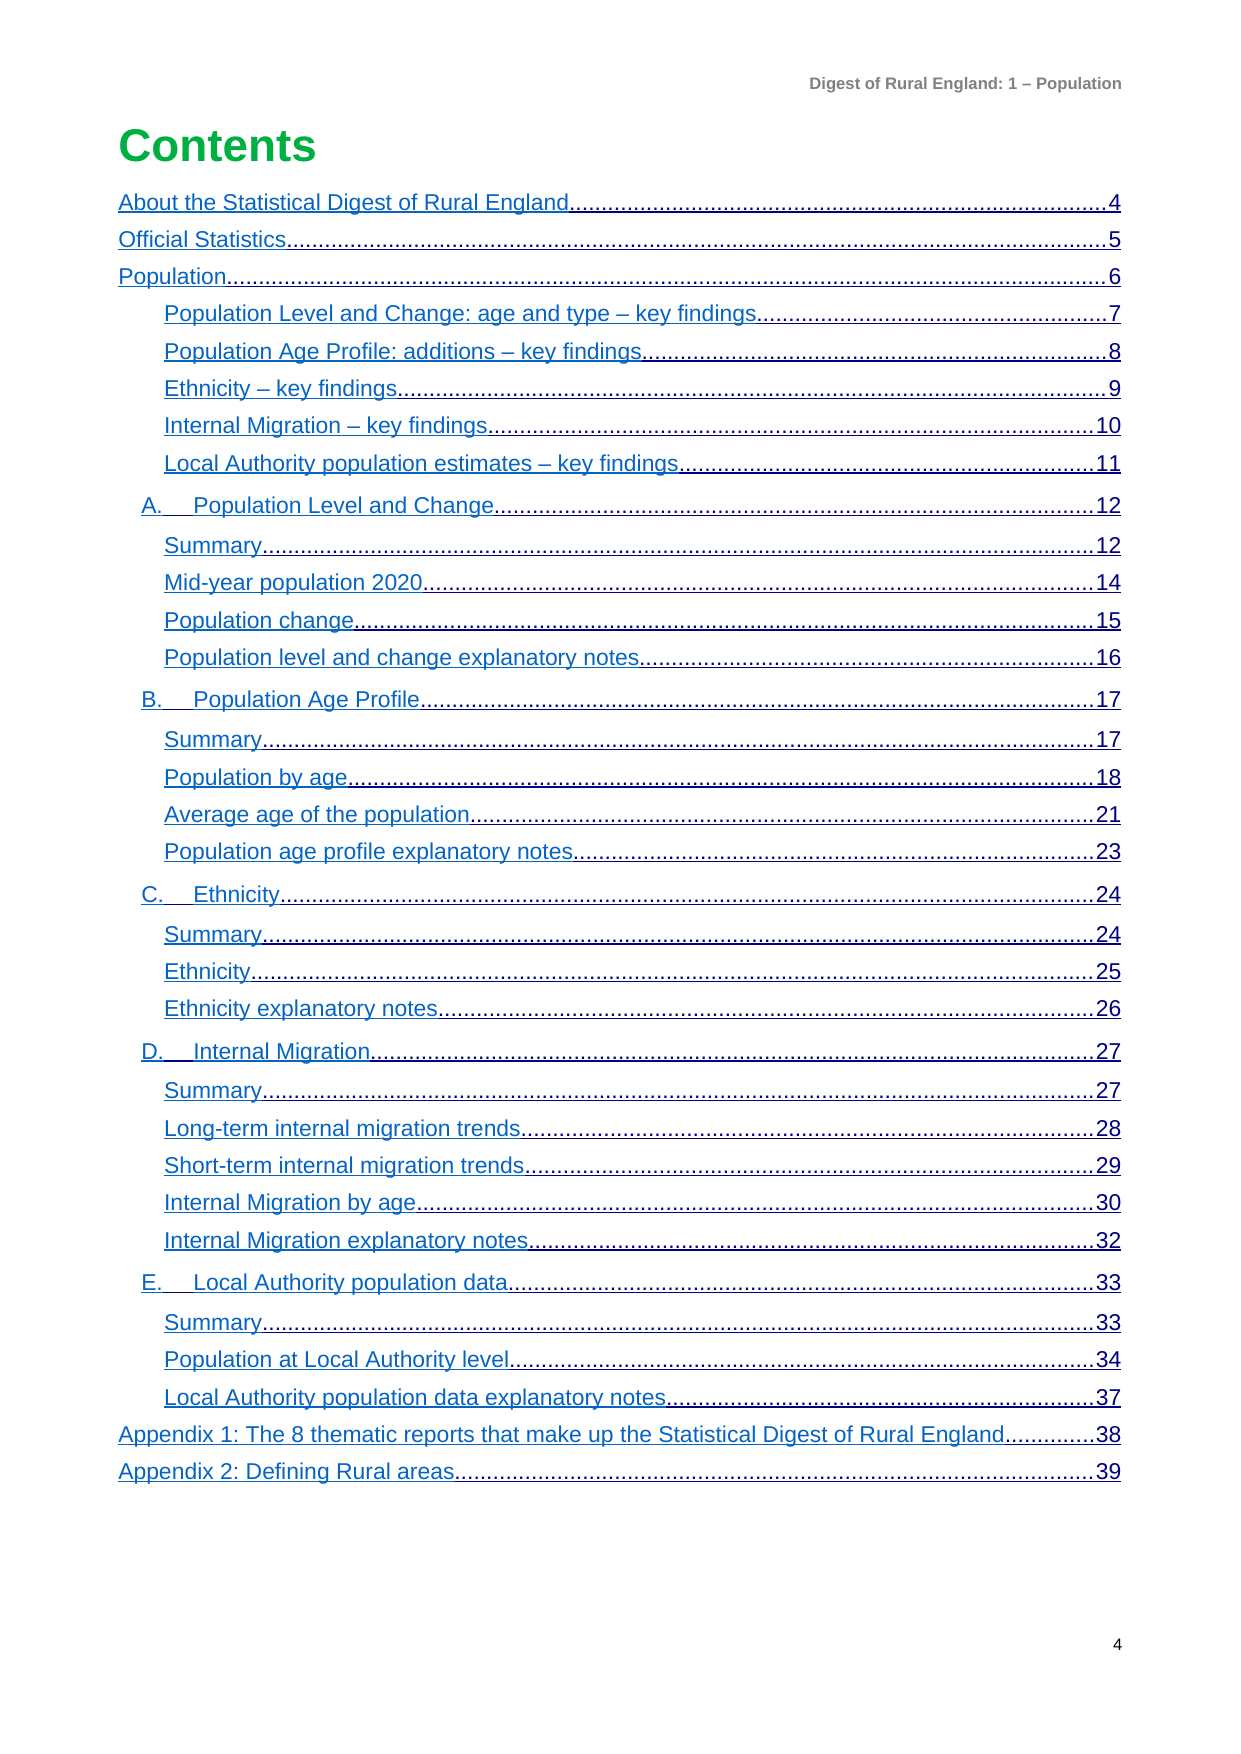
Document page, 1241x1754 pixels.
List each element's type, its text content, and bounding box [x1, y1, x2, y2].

text Short-term internal migration trends 29 [164, 1152, 1122, 1178]
text Population Level and Change: age and type – key findings 7 [164, 300, 1122, 327]
text Population age profile explanatory notes 23 [164, 838, 1122, 864]
text Ethnicity – key findings 9 [164, 375, 1122, 401]
text A. Population Level and Change 12 [141, 487, 1122, 521]
text Local Authority population estimates – key findings 11 [164, 449, 1122, 476]
text Summary 24 [164, 921, 1122, 947]
text Ethnicity explanatory notes 26 [164, 995, 1122, 1021]
text Population Age Profile: additions – key findings 8 [164, 338, 1122, 364]
text Internal Migration – key findings 10 [164, 412, 1122, 439]
text Official Statistics 5 [118, 226, 1122, 252]
text Long-term internal migration trends 28 [164, 1115, 1122, 1141]
text B. Population Age Profile 17 [141, 681, 1122, 715]
text Population level and change explanatory notes 16 [164, 644, 1122, 670]
text Local Authority population data explanatory notes 37 [164, 1384, 1122, 1410]
text Appendix 1: The 8 thematic reports that make up the Statistical Digest of Rural England 38 [118, 1421, 1122, 1447]
text Population 6 [118, 263, 1122, 289]
text C. Ethnicity 24 [141, 875, 1122, 909]
text Ethnicity 25 [164, 958, 1122, 984]
text Internal Migration explanatory notes 32 [164, 1227, 1122, 1253]
text Population at Local Authority level 34 [164, 1346, 1122, 1373]
text Internal Migration by age 30 [164, 1189, 1122, 1216]
text Average age of the population 21 [164, 801, 1122, 827]
text Summary 17 [164, 726, 1122, 753]
text Summary 33 [164, 1309, 1122, 1335]
text D. Internal Migration 27 [141, 1032, 1122, 1066]
text Population by age 18 [164, 763, 1122, 790]
text Mid-year population 2020 14 [164, 569, 1122, 596]
text About the Statistical Digest of Rural England 4 [118, 188, 1122, 215]
text Summary 27 [164, 1077, 1122, 1104]
text Summary 12 [164, 532, 1122, 558]
text Appendix 2: Defining Rural areas 39 [118, 1458, 1122, 1484]
text Contents [118, 118, 1122, 171]
text Population change 15 [164, 607, 1122, 633]
text E. Local Authority population data 33 [141, 1264, 1122, 1298]
